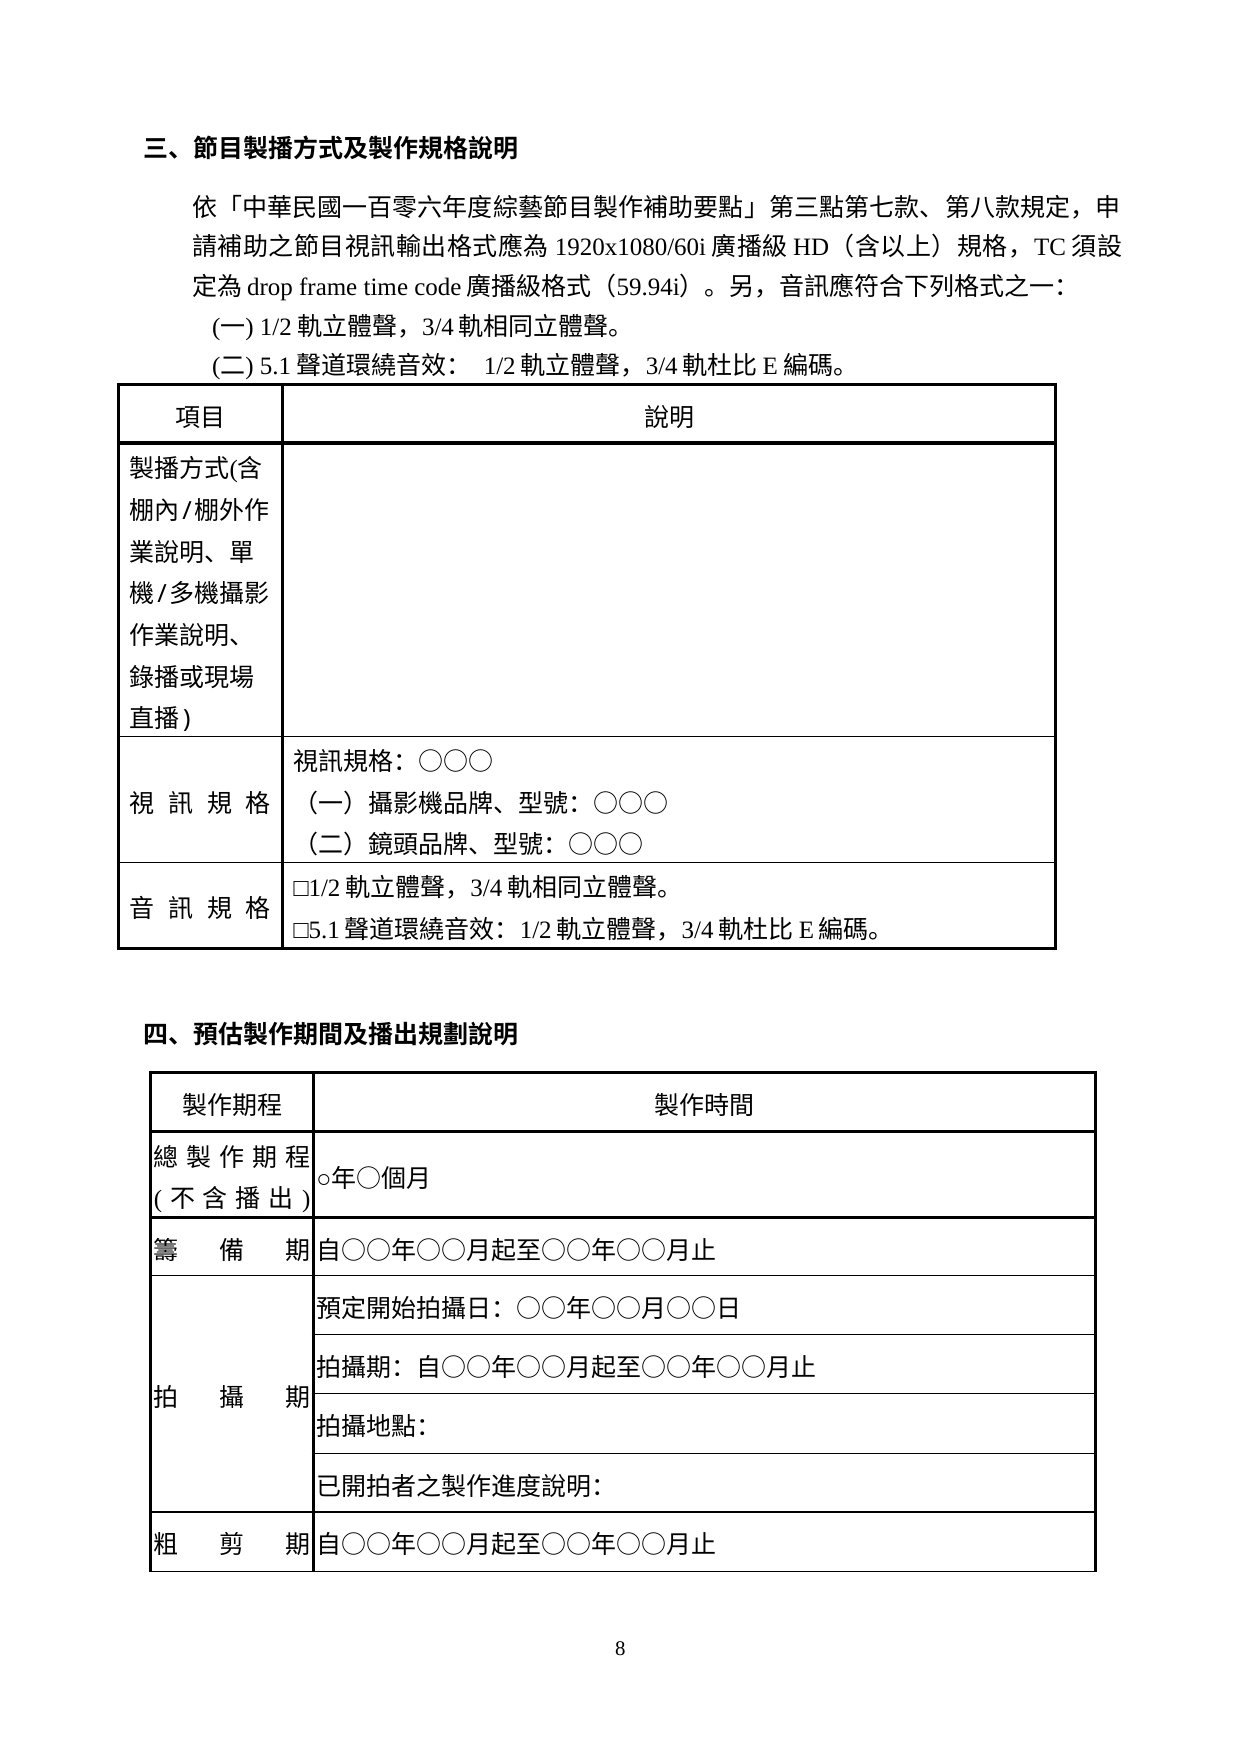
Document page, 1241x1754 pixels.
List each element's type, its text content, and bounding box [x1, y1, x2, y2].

text (二) 5.1聲道環繞音效： 1/2軌立體聲，3/4軌杜比E編碼。 [206, 343, 1122, 382]
table_cell 拍攝期 [152, 1276, 312, 1511]
table_cell [284, 445, 1054, 736]
text 四、預估製作期間及播出規劃說明 [143, 1010, 1122, 1052]
table_cell 製播方式(含棚內/棚外作業說明、單機/多機攝影作業說明、錄播或現場直播) [120, 445, 281, 736]
table_cell ○年○個月 [315, 1133, 1094, 1216]
table_cell 視訊規格 [120, 737, 281, 862]
table_header 說明 [284, 386, 1054, 441]
table_header 製作期程 [152, 1074, 312, 1130]
text 依「中華民國一百零六年度綜藝節目製作補助要點」第三點第七款、第八款規定，申請補助之節目視訊輸出格式應為1920x1080/60i廣播級HD（含以上）規格，TC須設定為drop frame time code廣播級格式（59.94i）。另，音訊應符合下列格式之一： [192, 184, 1122, 303]
table_header 製作時間 [315, 1074, 1094, 1130]
table_header 項目 [120, 386, 281, 441]
table_cell 總製作期程 (不含播出) [152, 1133, 312, 1216]
table_cell 自○○年○○月起至○○年○○月止 [315, 1513, 1094, 1571]
table_cell 預定開始拍攝日：○○年○○月○○日 [315, 1276, 1094, 1334]
table_cell 視訊規格：○○○ （一）攝影機品牌、型號：○○○ （二）鏡頭品牌、型號：○○○ [284, 737, 1054, 862]
table_cell 拍攝期：自○○年○○月起至○○年○○月止 [315, 1335, 1094, 1393]
table_cell 已開拍者之製作進度說明： [315, 1454, 1094, 1511]
table_cell 籌備期 [152, 1219, 312, 1275]
table_cell 自○○年○○月起至○○年○○月止 [315, 1219, 1094, 1275]
text 三、節目製播方式及製作規格說明 [143, 124, 1122, 166]
table_cell 音訊規格 [120, 863, 281, 947]
text (一) 1/2軌立體聲，3/4軌相同立體聲。 [206, 303, 1122, 343]
table_cell □1/2軌立體聲，3/4軌相同立體聲。 □5.1聲道環繞音效：1/2軌立體聲，3/4軌杜比E編碼。 [284, 863, 1054, 947]
table_cell 拍攝地點： [315, 1394, 1094, 1452]
table_cell 粗剪期 [152, 1513, 312, 1571]
